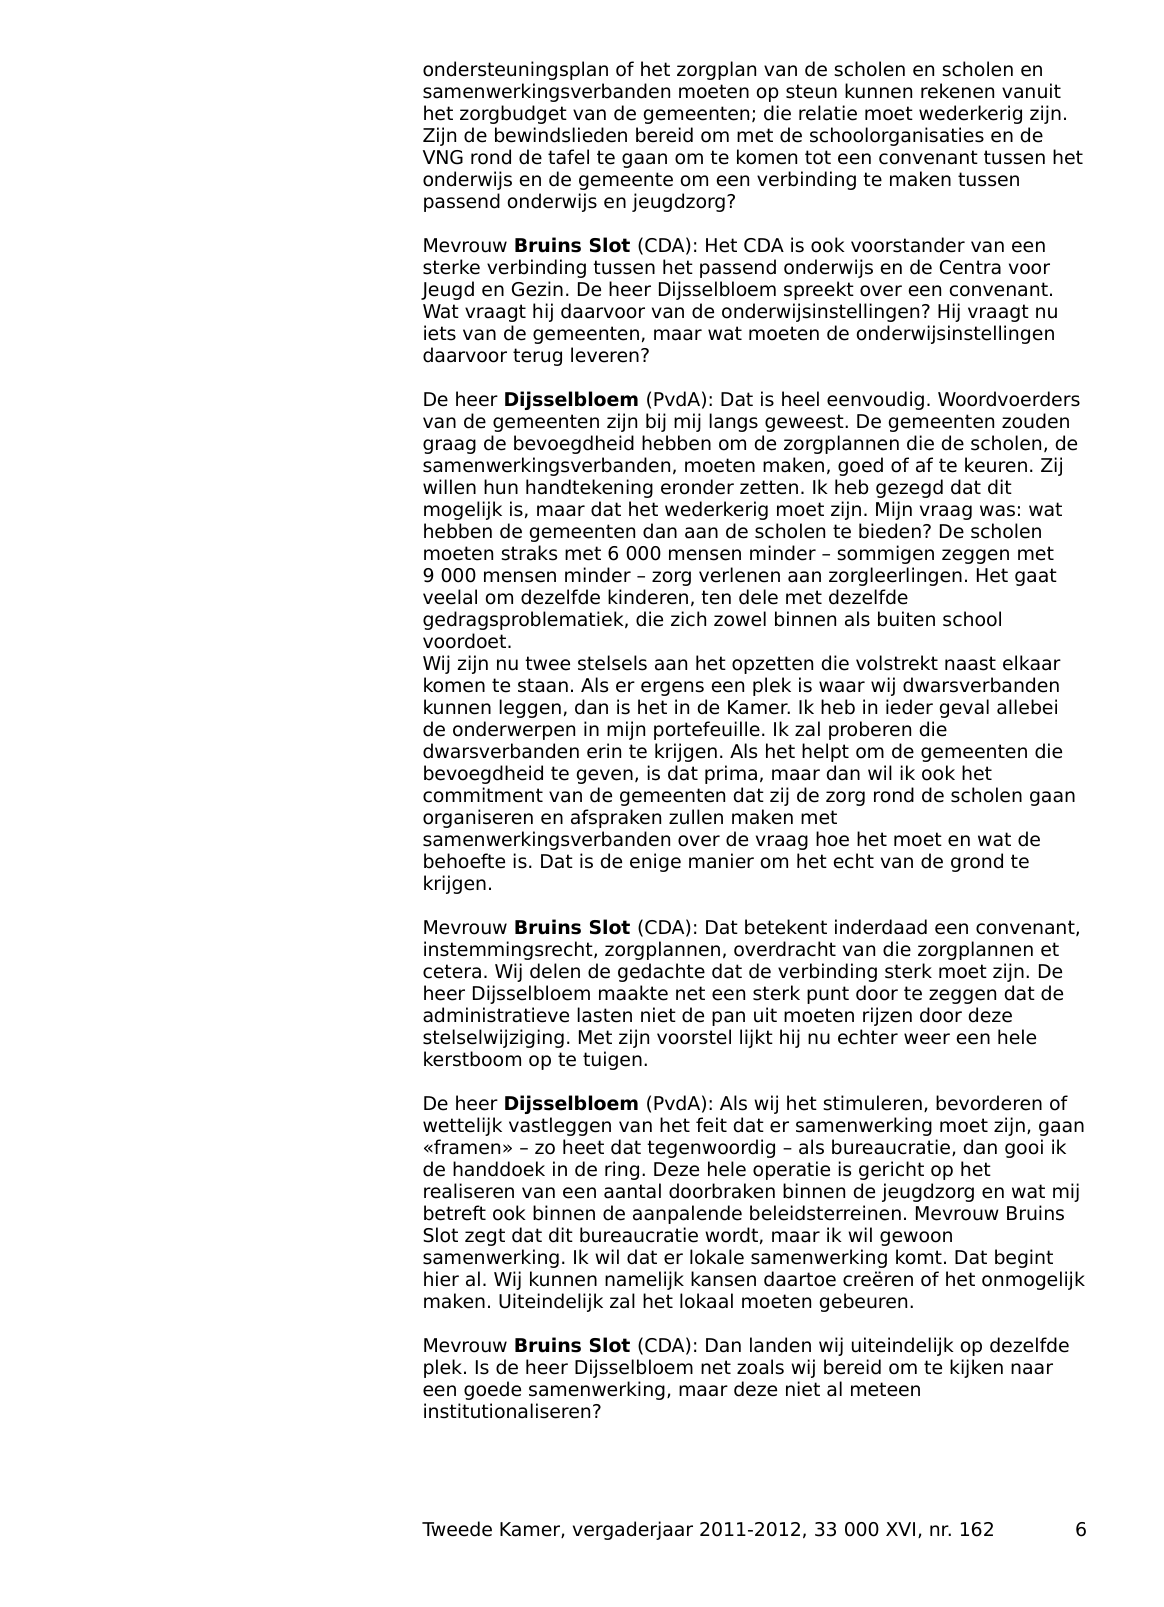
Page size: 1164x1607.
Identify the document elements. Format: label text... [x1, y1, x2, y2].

text De heer Dijsselbloem (PvdA): Dat is heel eenvoudig. Woordvoerders van de gemeenten zijn bij mij langs geweest. De gemeenten zouden graag de bevoegdheid hebben om de zorgplannen die de scholen, de samenwerkingsverbanden, moeten maken, goed of af te keuren. Zij willen hun handtekening eronder zetten. Ik heb gezegd dat dit mogelijk is, maar dat het wederkerig moet zijn. Mijn vraag was: wat hebben de gemeenten dan aan de scholen te bieden? De scholen moeten straks met 6 000 mensen minder – sommigen zeggen met 9 000 mensen minder – zorg verlenen aan zorgleerlingen. Het gaat veelal om dezelfde kinderen, ten dele met dezelfde gedragsproblematiek, die zich zowel binnen als buiten school voordoet. [422, 389, 1087, 653]
text Mevrouw Bruins Slot (CDA): Het CDA is ook voorstander van een sterke verbinding tussen het passend onderwijs en de Centra voor Jeugd en Gezin. De heer Dijsselbloem spreekt over een convenant. Wat vraagt hij daarvoor van de onderwijsinstellingen? Hij vraagt nu iets van de gemeenten, maar wat moeten de onderwijsinstellingen daarvoor terug leveren? [422, 235, 1087, 367]
text ondersteuningsplan of het zorgplan van de scholen en scholen en samenwerkingsverbanden moeten op steun kunnen rekenen vanuit het zorgbudget van de gemeenten; die relatie moet wederkerig zijn. Zijn de bewindslieden bereid om met de schoolorganisaties en de VNG rond de tafel te gaan om te komen tot een convenant tussen het onderwijs en de gemeente om een verbinding te maken tussen passend onderwijs en jeugdzorg? [422, 59, 1087, 213]
text Wij zijn nu twee stelsels aan het opzetten die volstrekt naast elkaar komen te staan. Als er ergens een plek is waar wij dwarsverbanden kunnen leggen, dan is het in de Kamer. Ik heb in ieder geval allebei de onderwerpen in mijn portefeuille. Ik zal proberen die dwarsverbanden erin te krijgen. Als het helpt om de gemeenten die bevoegdheid te geven, is dat prima, maar dan wil ik ook het commitment van de gemeenten dat zij de zorg rond de scholen gaan organiseren en afspraken zullen maken met samenwerkingsverbanden over de vraag hoe het moet en wat de behoefte is. Dat is de enige manier om het echt van de grond te krijgen. [422, 653, 1087, 895]
text Mevrouw Bruins Slot (CDA): Dat betekent inderdaad een convenant, instemmingsrecht, zorgplannen, overdracht van die zorgplannen et cetera. Wij delen de gedachte dat de verbinding sterk moet zijn. De heer Dijsselbloem maakte net een sterk punt door te zeggen dat de administratieve lasten niet de pan uit moeten rijzen door deze stelselwijziging. Met zijn voorstel lijkt hij nu echter weer een hele kerstboom op te tuigen. [422, 917, 1087, 1071]
text De heer Dijsselbloem (PvdA): Als wij het stimuleren, bevorderen of wettelijk vastleggen van het feit dat er samenwerking moet zijn, gaan «framen» – zo heet dat tegenwoordig – als bureaucratie, dan gooi ik de handdoek in de ring. Deze hele operatie is gericht op het realiseren van een aantal doorbraken binnen de jeugdzorg en wat mij betreft ook binnen de aanpalende beleidsterreinen. Mevrouw Bruins Slot zegt dat dit bureaucratie wordt, maar ik wil gewoon samenwerking. Ik wil dat er lokale samenwerking komt. Dat begint hier al. Wij kunnen namelijk kansen daartoe creëren of het onmogelijk maken. Uiteindelijk zal het lokaal moeten gebeuren. [422, 1093, 1087, 1313]
text Mevrouw Bruins Slot (CDA): Dan landen wij uiteindelijk op dezelfde plek. Is de heer Dijsselbloem net zoals wij bereid om te kijken naar een goede samenwerking, maar deze niet al meteen institutionaliseren? [422, 1335, 1087, 1423]
